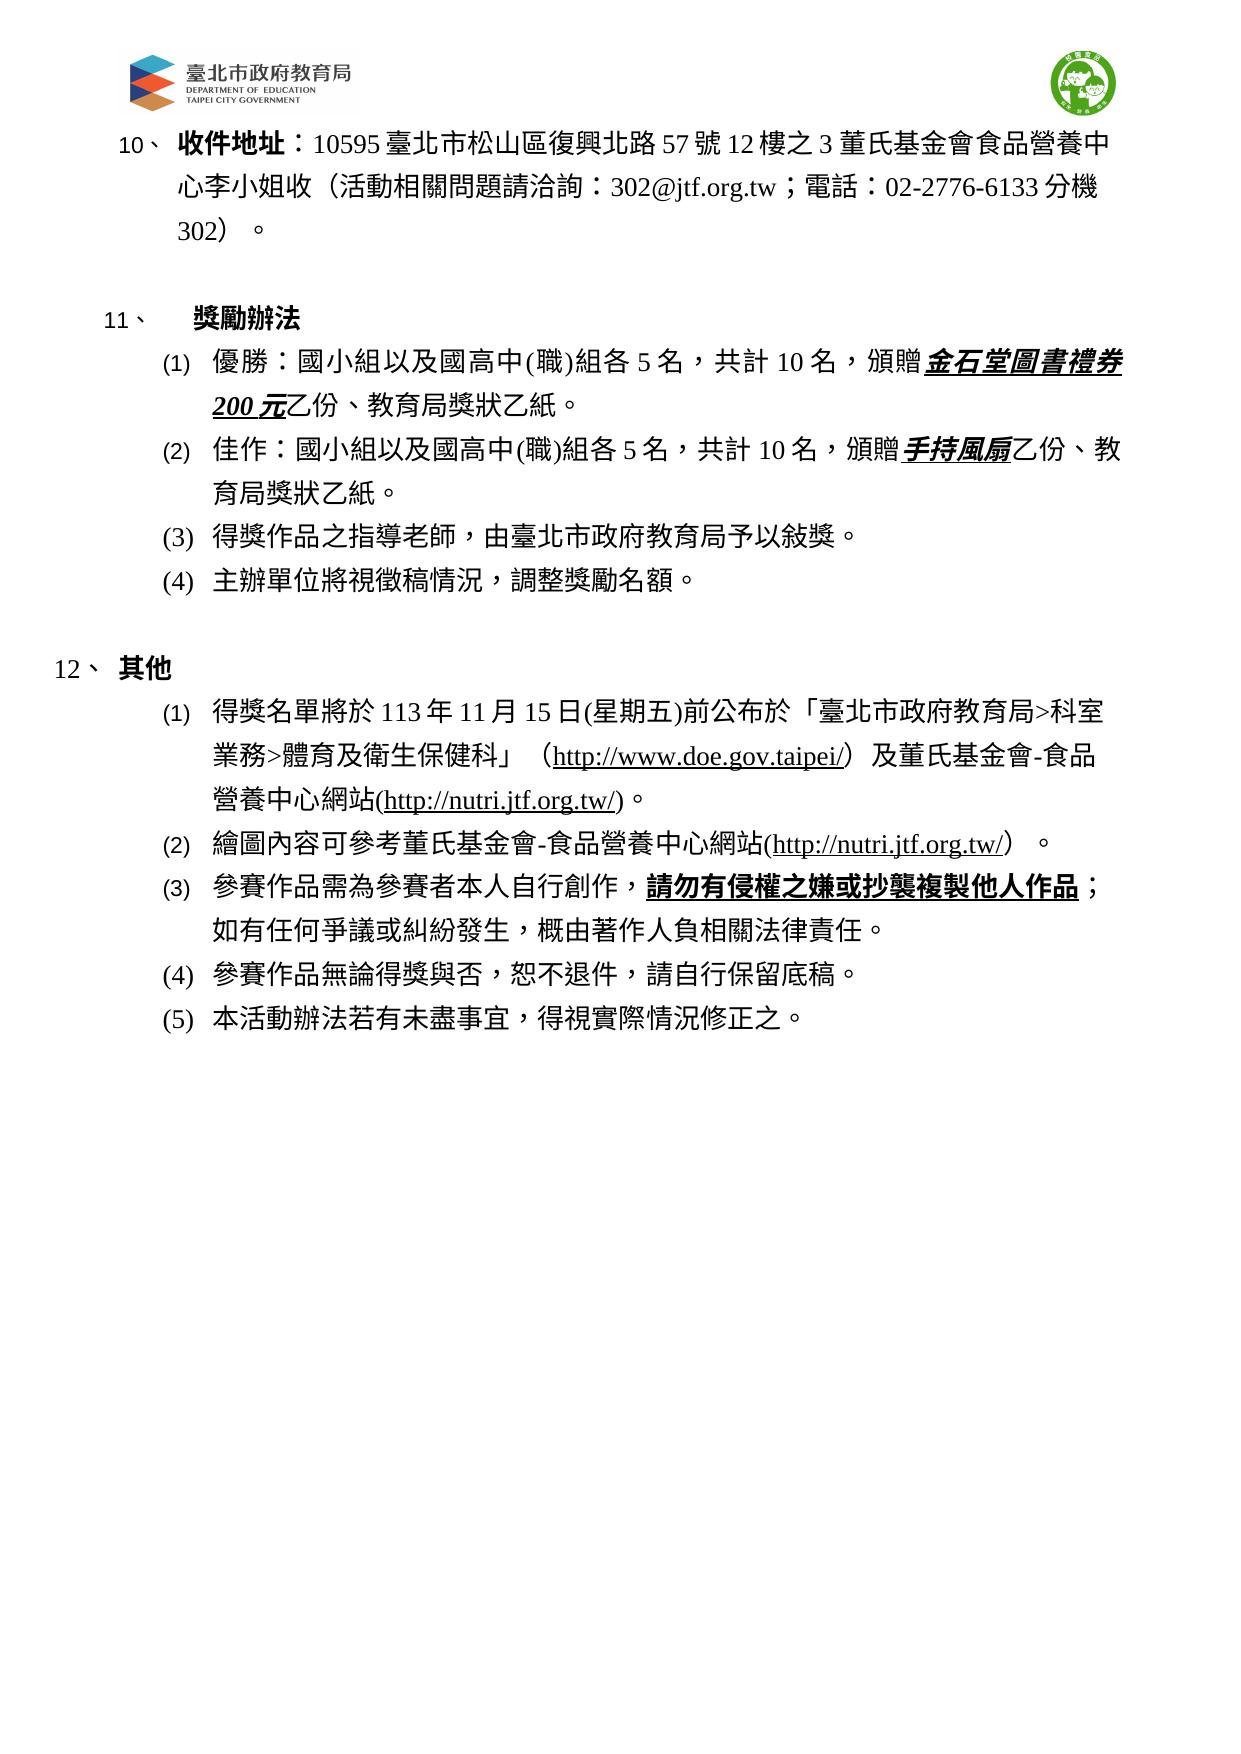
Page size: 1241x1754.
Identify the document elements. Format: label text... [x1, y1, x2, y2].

list 參賽作品需為參賽者本人自行創作，請勿有侵權之嫌或抄襲複製他人作品；如有任何爭議或糾紛發生，概由著作人負相關法律責任。 [162, 862, 1122, 949]
list 其他 [53, 643, 1122, 687]
list 優勝：國小組以及國高中(職)組各5名，共計10名，頒贈金石堂圖書禮券200元乙份、教育局獎狀乙紙。 [162, 337, 1122, 424]
list 得獎名單將於113年11月15日(星期五)前公布於「臺北市政府教育局>科室業務>體育及衛生保健科」（http://www.doe.gov.taipei/）及董氏基金會-食品營養中心網站(http://nutri.jtf.org.tw/)。 [162, 687, 1122, 818]
list 本活動辦法若有未盡事宜，得視實際情況修正之。 [162, 993, 1122, 1037]
list 佳作：國小組以及國高中(職)組各5名，共計10名，頒贈手持風扇乙份、教育局獎狀乙紙。 [162, 424, 1122, 512]
list 參賽作品無論得獎與否，恕不退件，請自行保留底稿。 [162, 949, 1122, 993]
list 繪圖內容可參考董氏基金會-食品營養中心網站(http://nutri.jtf.org.tw/）。 [162, 818, 1122, 862]
list 主辦單位將視徵稿情況，調整獎勵名額。 [162, 556, 1122, 599]
list 收件地址：10595臺北市松山區復興北路57號12樓之3 董氏基金會食品營養中心李小姐收（活動相關問題請洽詢：302@jtf.org.tw；電話：02-2776-6133分機302）。 [118, 118, 1122, 249]
list 得獎作品之指導老師，由臺北市政府教育局予以敍獎。 [162, 512, 1122, 556]
list 獎勵辦法 [103, 293, 1122, 337]
